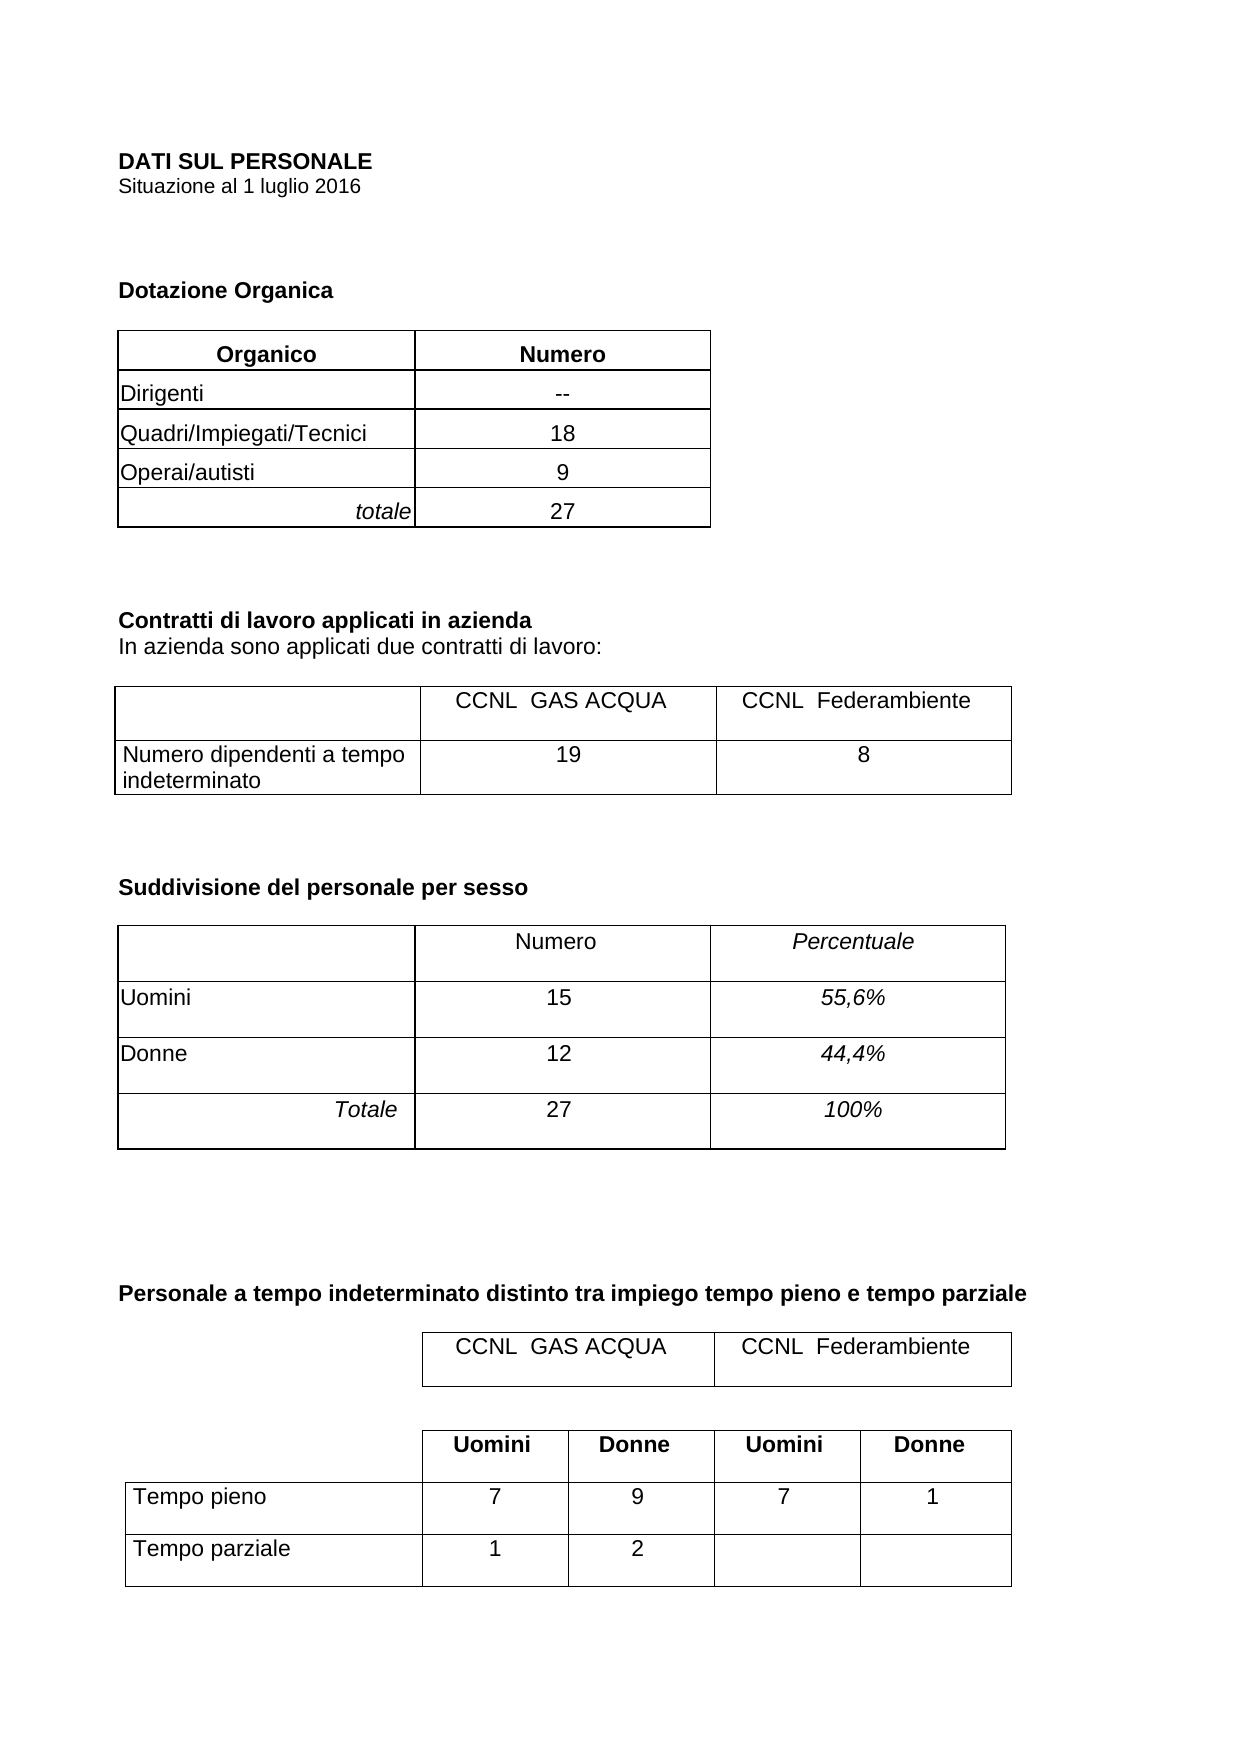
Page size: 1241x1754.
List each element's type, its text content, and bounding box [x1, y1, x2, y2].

text Dotazione Organica [118, 277, 981, 303]
table_cell 2 [569, 1535, 714, 1586]
text Personale a tempo indeterminato distinto tra impiego tempo pieno e tempo parziale [118, 1279, 1122, 1306]
table_header Donne [861, 1431, 1011, 1482]
table_cell 27 [416, 1094, 710, 1148]
table_header [119, 926, 414, 981]
table_cell 18 [416, 410, 710, 447]
table_header Numero [416, 926, 710, 981]
table_header [116, 687, 420, 740]
table_header CCNL GAS ACQUA [421, 687, 716, 740]
table_cell 9 [416, 449, 710, 487]
table_cell 7 [715, 1483, 860, 1534]
text In azienda sono applicati due contratti di lavoro: [118, 633, 1128, 659]
text Contratti di lavoro applicati in azienda [118, 607, 981, 633]
table_cell 7 [423, 1483, 568, 1534]
table_cell 8 [717, 741, 1011, 793]
table_cell [861, 1535, 1011, 1586]
table_cell Totale [119, 1094, 414, 1148]
table_cell 1 [861, 1483, 1011, 1534]
table_header [125, 1430, 422, 1482]
table_header CCNL GAS ACQUA [423, 1333, 714, 1386]
table_cell 9 [569, 1483, 714, 1534]
text Suddivisione del personale per sesso [118, 873, 1114, 900]
table_header Organico [119, 331, 414, 369]
table_cell 55,6% [711, 982, 1005, 1036]
table_header [125, 1332, 422, 1386]
table_cell Uomini [119, 982, 414, 1036]
table_cell 27 [416, 488, 710, 526]
table_header CCNL Federambiente [715, 1333, 1011, 1386]
table_cell 1 [423, 1535, 568, 1586]
table_header Percentuale [711, 926, 1005, 981]
table_cell 19 [421, 741, 716, 793]
table_cell 15 [416, 982, 710, 1036]
table_cell Numero dipendenti a tempo indeterminato [116, 741, 420, 793]
table_header Uomini [423, 1431, 568, 1482]
table_cell Tempo pieno [126, 1483, 422, 1534]
text Situazione al 1 luglio 2016 [118, 174, 981, 198]
table_cell Donne [119, 1038, 414, 1092]
table_header CCNL Federambiente [717, 687, 1011, 740]
table_cell Dirigenti [119, 371, 414, 408]
table_cell Quadri/Impiegati/Tecnici [119, 410, 414, 447]
table_header Donne [569, 1431, 714, 1482]
table_cell Tempo parziale [126, 1535, 422, 1586]
table_cell 44,4% [711, 1038, 1005, 1092]
table_cell totale [119, 488, 414, 526]
table_header Uomini [715, 1431, 860, 1482]
table_cell [715, 1535, 860, 1586]
text DATI SUL PERSONALE [118, 148, 981, 174]
table_header Numero [416, 331, 710, 369]
table_cell 12 [416, 1038, 710, 1092]
table_cell Operai/autisti [119, 449, 414, 487]
table_cell 100% [711, 1094, 1005, 1148]
table_cell -- [416, 371, 710, 408]
